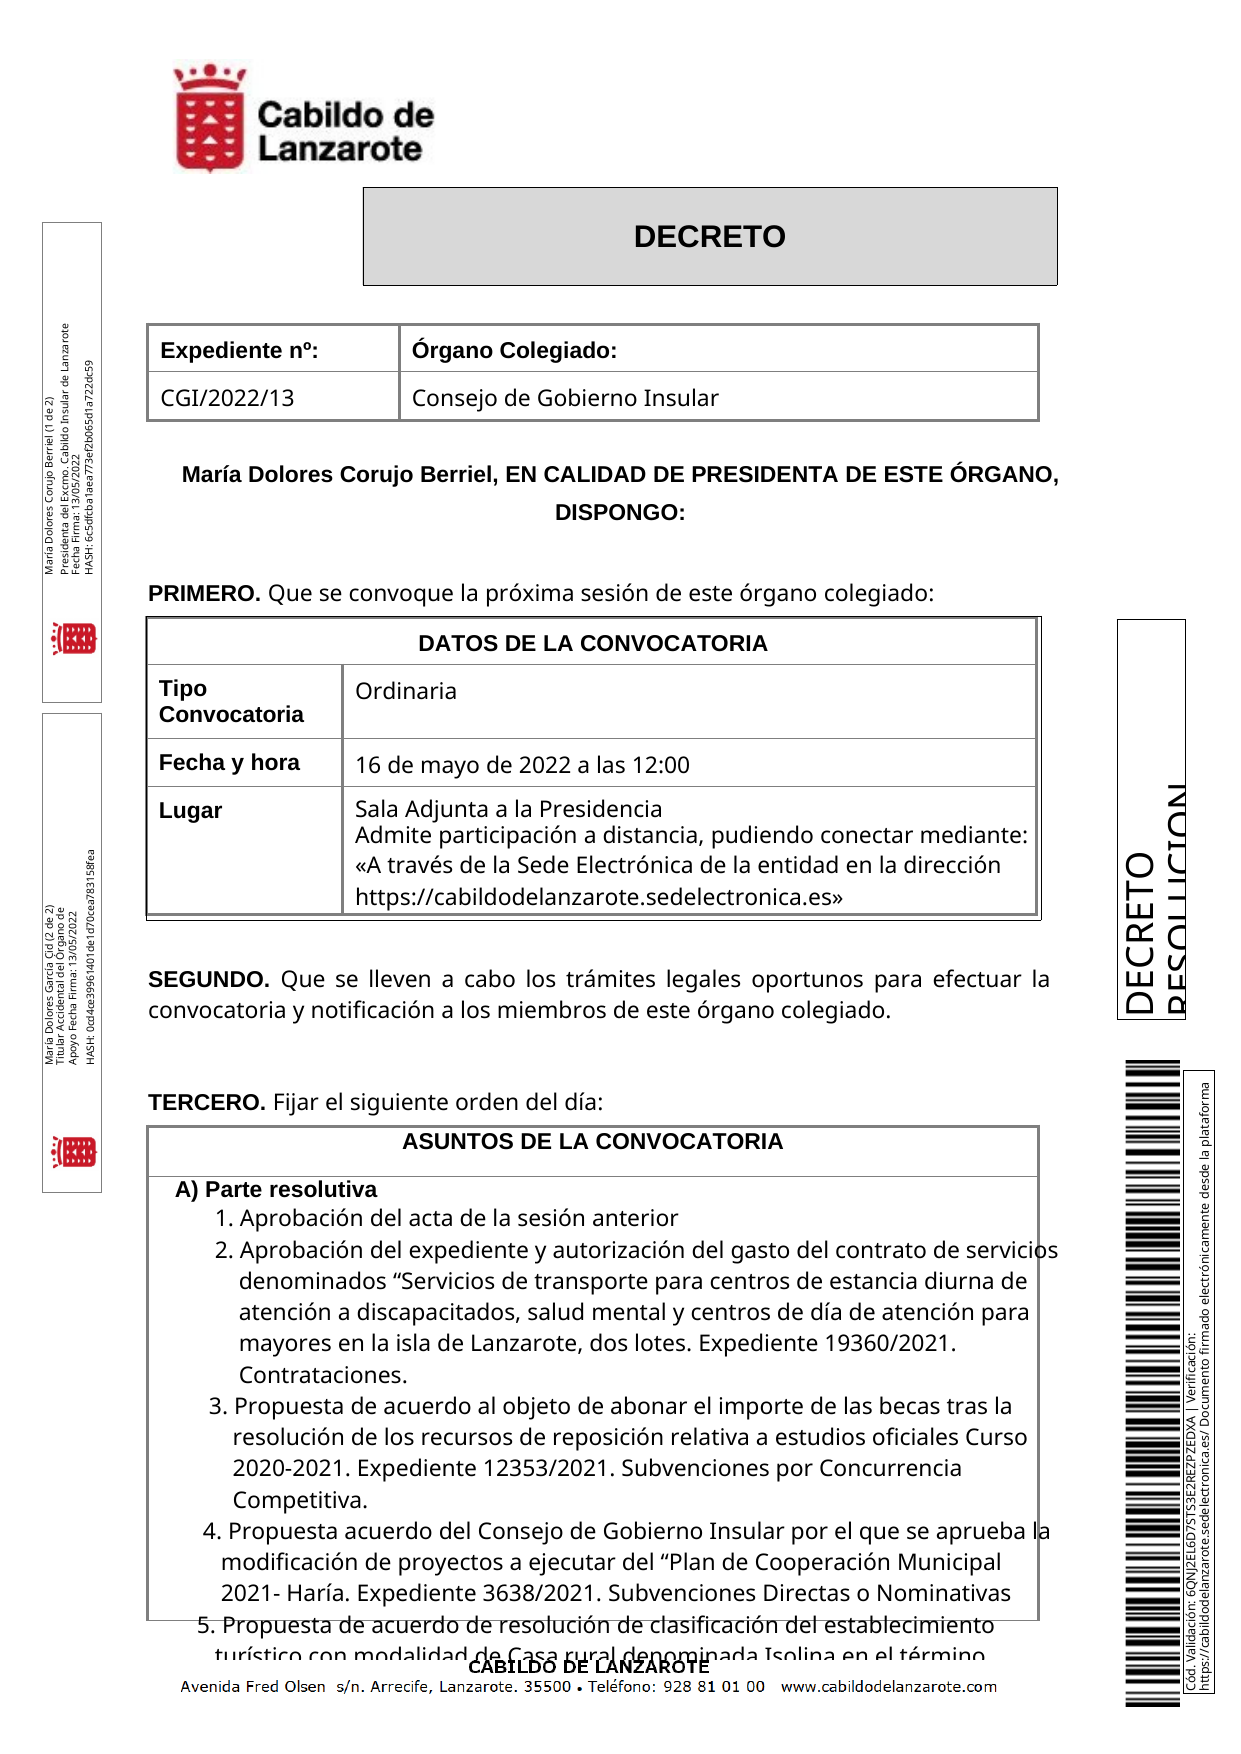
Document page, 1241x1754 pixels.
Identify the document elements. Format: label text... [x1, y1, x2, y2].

picture [172, 59, 436, 174]
picture [181, 1660, 997, 1694]
text María Dolores Corujo Berriel, EN CALIDAD DE PRESIDENTA DE ESTE ÓRGANO, DISPONGO: [182, 461, 1140, 525]
table_cell Tipo Convocatoria [148, 665, 341, 738]
text HASH: 6c5dfcba1aea773ef2b065d1a722dc59 [83, 350, 94, 618]
table_header DATOS DE LA CONVOCATORIA [148, 619, 1035, 663]
text DECRETO [631, 218, 788, 254]
text DECRETO RESOLUCION [1118, 621, 1183, 1019]
picture [48, 618, 99, 658]
table_cell Fecha y hora [148, 739, 341, 786]
table_cell Ordinaria [344, 665, 1035, 738]
table_header Órgano Colegiado: [401, 326, 1037, 371]
table_cell CGI/2022/13 [149, 372, 398, 418]
text Presidenta del Excmo. Cabildo Insular de Lanzarote Fecha Firma: 13/05/2022 [58, 350, 82, 612]
text María Dolores García Cid (2 de 2) Titular Accidental del Órgano de Apoyo Fecha Firma: 13/05/2022 [43, 840, 79, 1023]
table_header Expediente nº: [149, 326, 398, 371]
text TERCERO. Fijar el siguiente orden del día: [148, 1086, 1125, 1117]
picture [48, 1132, 99, 1171]
table_cell 16 de mayo de 2022 a las 12:00 [344, 739, 1035, 786]
picture [1125, 1060, 1180, 1707]
text María Dolores Corujo Berriel (1 de 2) [43, 350, 54, 702]
text PRIMERO. Que se convoque la próxima sesión de este órgano colegiado: [148, 577, 1190, 608]
text HASH: 0cd4ce39961401de1d70cea783158fea [85, 840, 95, 1132]
table_cell Sala Adjunta a la Presidencia Admite participación a distancia, pudiendo conectar mediante: «A través de la Sede Electrónica de la entidad en la dirección https://cabildodelanzarote.sedelectronica.es» [344, 787, 1035, 912]
text Cód. Validación: 6QNJ2EL6D7STS3E2REZPZEDXA | Verificación: https://cabildodelanzarote.sedelectronica.es/ Documento firmado electrónicamente desde la plataforma esPublico Gestiona | Página 1 de 2 [1184, 1073, 1211, 1693]
table_cell Consejo de Gobierno Insular [401, 372, 1037, 418]
text SEGUNDO. Que se lleven a cabo los trámites legales oportunos para efectuar la convocatoria y notificación a los miembros de este órgano colegiado. [148, 963, 1140, 1025]
table_cell Lugar [148, 787, 341, 912]
